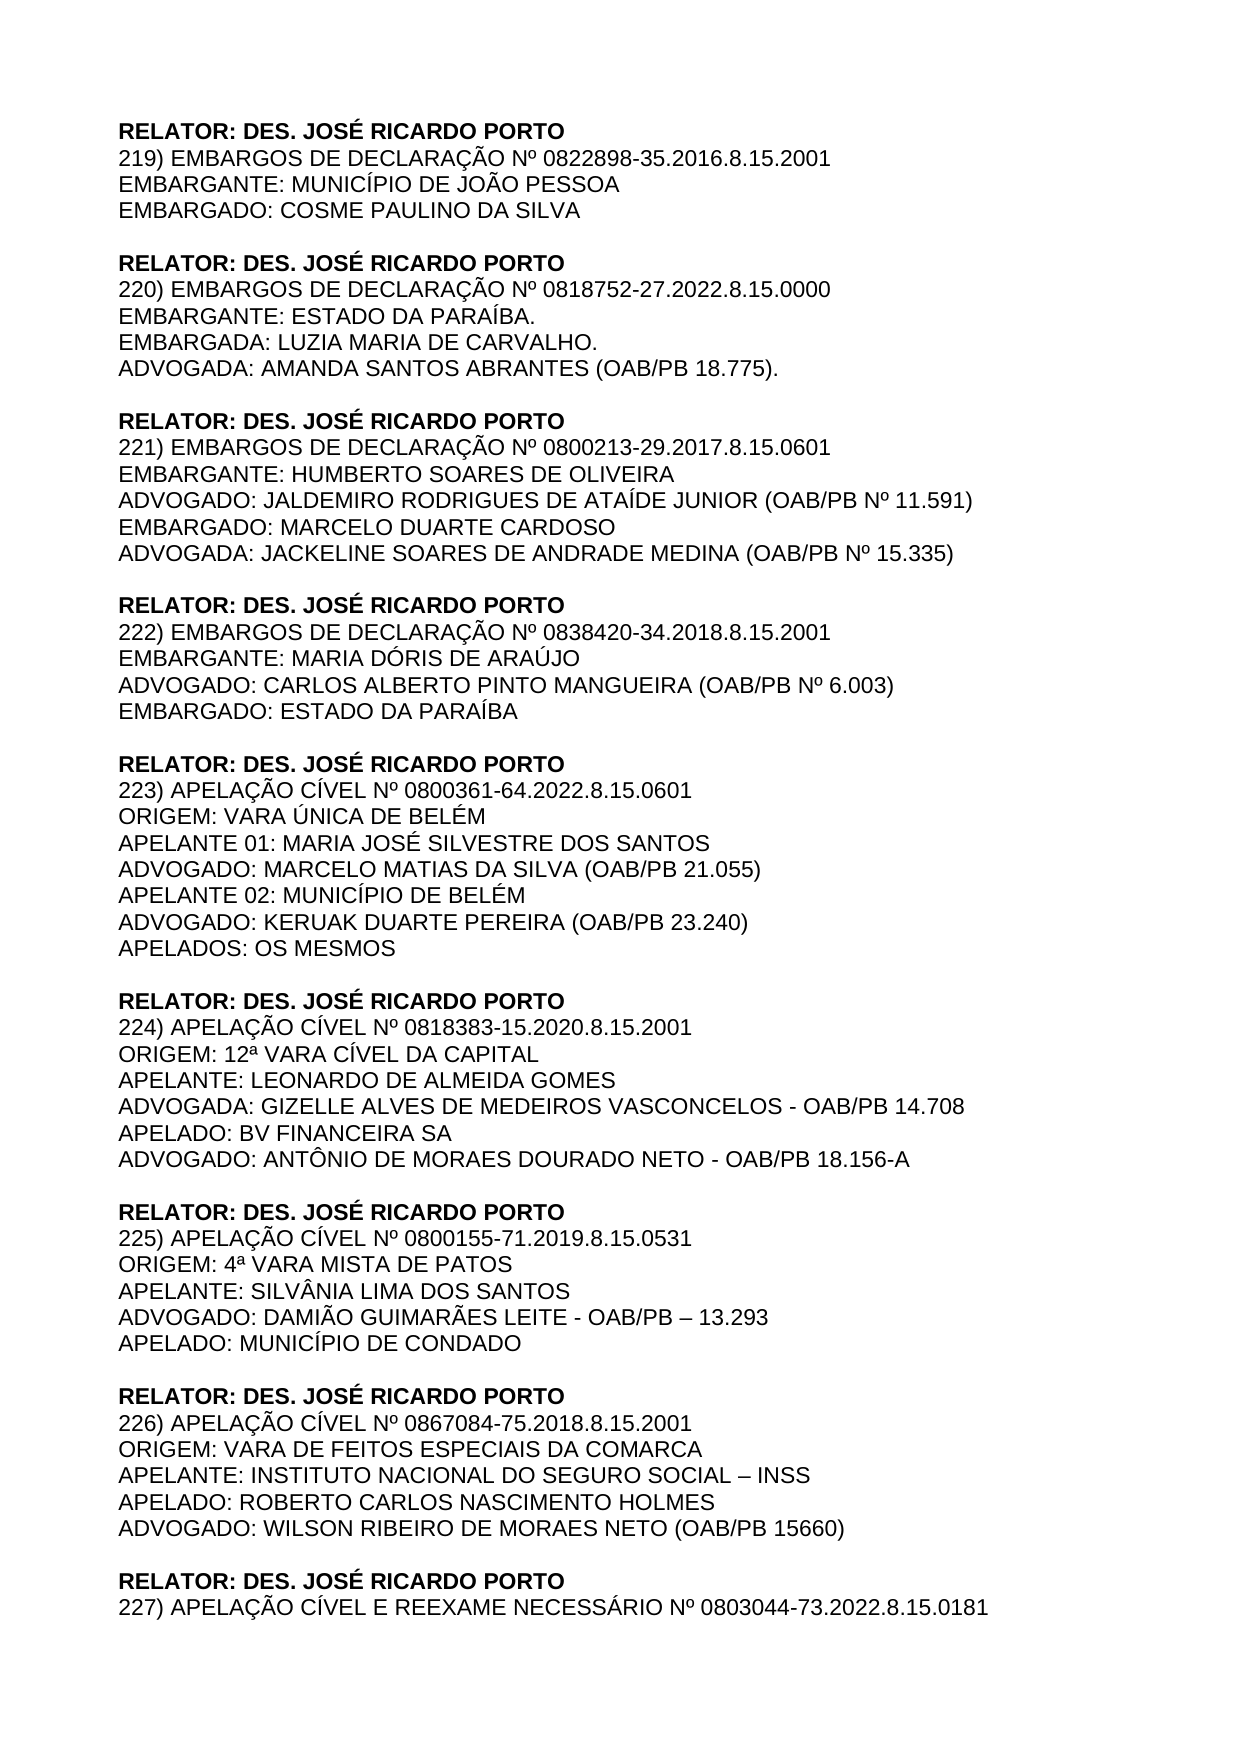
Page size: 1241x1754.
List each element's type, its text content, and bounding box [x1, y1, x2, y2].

text RELATOR: DES. JOSÉ RICARDO PORTO [118, 1568, 1122, 1594]
text ADVOGADO: WILSON RIBEIRO DE MORAES NETO (OAB/PB 15660) [118, 1515, 1122, 1541]
text ADVOGADO: ANTÔNIO DE MORAES DOURADO NETO - OAB/PB 18.156-A [118, 1146, 1122, 1172]
text ADVOGADO: MARCELO MATIAS DA SILVA (OAB/PB 21.055) [118, 856, 1122, 882]
text ADVOGADO: CARLOS ALBERTO PINTO MANGUEIRA (OAB/PB Nº 6.003) [118, 672, 1122, 698]
text ADVOGADA: JACKELINE SOARES DE ANDRADE MEDINA (OAB/PB Nº 15.335) [118, 540, 1122, 566]
text APELANTE 02: MUNICÍPIO DE BELÉM [118, 882, 1122, 909]
text ORIGEM: 4ª VARA MISTA DE PATOS [118, 1251, 1122, 1278]
text EMBARGADA: LUZIA MARIA DE CARVALHO. [118, 329, 1122, 355]
text EMBARGANTE: MARIA DÓRIS DE ARAÚJO [118, 645, 1122, 672]
text ADVOGADA: AMANDA SANTOS ABRANTES (OAB/PB 18.775). [118, 355, 1122, 382]
text RELATOR: DES. JOSÉ RICARDO PORTO [118, 1199, 1122, 1225]
text 227) APELAÇÃO CÍVEL E REEXAME NECESSÁRIO Nº 0803044-73.2022.8.15.0181 [118, 1594, 1122, 1620]
text ADVOGADA: GIZELLE ALVES DE MEDEIROS VASCONCELOS - OAB/PB 14.708 [118, 1093, 1122, 1119]
text RELATOR: DES. JOSÉ RICARDO PORTO [118, 988, 1122, 1014]
text APELANTE: INSTITUTO NACIONAL DO SEGURO SOCIAL – INSS [118, 1462, 1122, 1488]
text EMBARGANTE: MUNICÍPIO DE JOÃO PESSOA [118, 171, 1122, 197]
text ORIGEM: 12ª VARA CÍVEL DA CAPITAL [118, 1041, 1122, 1067]
text APELADOS: OS MESMOS [118, 935, 1122, 961]
text RELATOR: DES. JOSÉ RICARDO PORTO [118, 408, 1122, 434]
text ADVOGADO: JALDEMIRO RODRIGUES DE ATAÍDE JUNIOR (OAB/PB Nº 11.591) [118, 487, 1122, 513]
text RELATOR: DES. JOSÉ RICARDO PORTO [118, 592, 1122, 619]
text APELANTE: SILVÂNIA LIMA DOS SANTOS [118, 1278, 1122, 1304]
text ORIGEM: VARA ÚNICA DE BELÉM [118, 803, 1122, 830]
text ORIGEM: VARA DE FEITOS ESPECIAIS DA COMARCA [118, 1436, 1122, 1462]
text 223) APELAÇÃO CÍVEL Nº 0800361-64.2022.8.15.0601 [118, 777, 1122, 803]
text APELANTE: LEONARDO DE ALMEIDA GOMES [118, 1067, 1122, 1093]
text RELATOR: DES. JOSÉ RICARDO PORTO [118, 250, 1122, 276]
text EMBARGADO: ESTADO DA PARAÍBA [118, 698, 1122, 724]
text 219) EMBARGOS DE DECLARAÇÃO Nº 0822898-35.2016.8.15.2001 [118, 144, 1122, 171]
text 221) EMBARGOS DE DECLARAÇÃO Nº 0800213-29.2017.8.15.0601 [118, 434, 1122, 461]
text 225) APELAÇÃO CÍVEL Nº 0800155-71.2019.8.15.0531 [118, 1225, 1122, 1251]
text RELATOR: DES. JOSÉ RICARDO PORTO [118, 1383, 1122, 1409]
text APELANTE 01: MARIA JOSÉ SILVESTRE DOS SANTOS [118, 830, 1122, 856]
text APELADO: MUNICÍPIO DE CONDADO [118, 1330, 1122, 1357]
text APELADO: BV FINANCEIRA SA [118, 1119, 1122, 1146]
text 226) APELAÇÃO CÍVEL Nº 0867084-75.2018.8.15.2001 [118, 1409, 1122, 1436]
text EMBARGADO: MARCELO DUARTE CARDOSO [118, 513, 1122, 540]
text EMBARGANTE: HUMBERTO SOARES DE OLIVEIRA [118, 461, 1122, 487]
text EMBARGANTE: ESTADO DA PARAÍBA. [118, 303, 1122, 329]
text 220) EMBARGOS DE DECLARAÇÃO Nº 0818752-27.2022.8.15.0000 [118, 276, 1122, 303]
text 222) EMBARGOS DE DECLARAÇÃO Nº 0838420-34.2018.8.15.2001 [118, 619, 1122, 645]
text 224) APELAÇÃO CÍVEL Nº 0818383-15.2020.8.15.2001 [118, 1014, 1122, 1041]
text RELATOR: DES. JOSÉ RICARDO PORTO [118, 751, 1122, 777]
text ADVOGADO: DAMIÃO GUIMARÃES LEITE - OAB/PB – 13.293 [118, 1304, 1122, 1330]
text RELATOR: DES. JOSÉ RICARDO PORTO [118, 118, 1122, 144]
text EMBARGADO: COSME PAULINO DA SILVA [118, 197, 1122, 223]
text ADVOGADO: KERUAK DUARTE PEREIRA (OAB/PB 23.240) [118, 909, 1122, 935]
text APELADO: ROBERTO CARLOS NASCIMENTO HOLMES [118, 1488, 1122, 1515]
